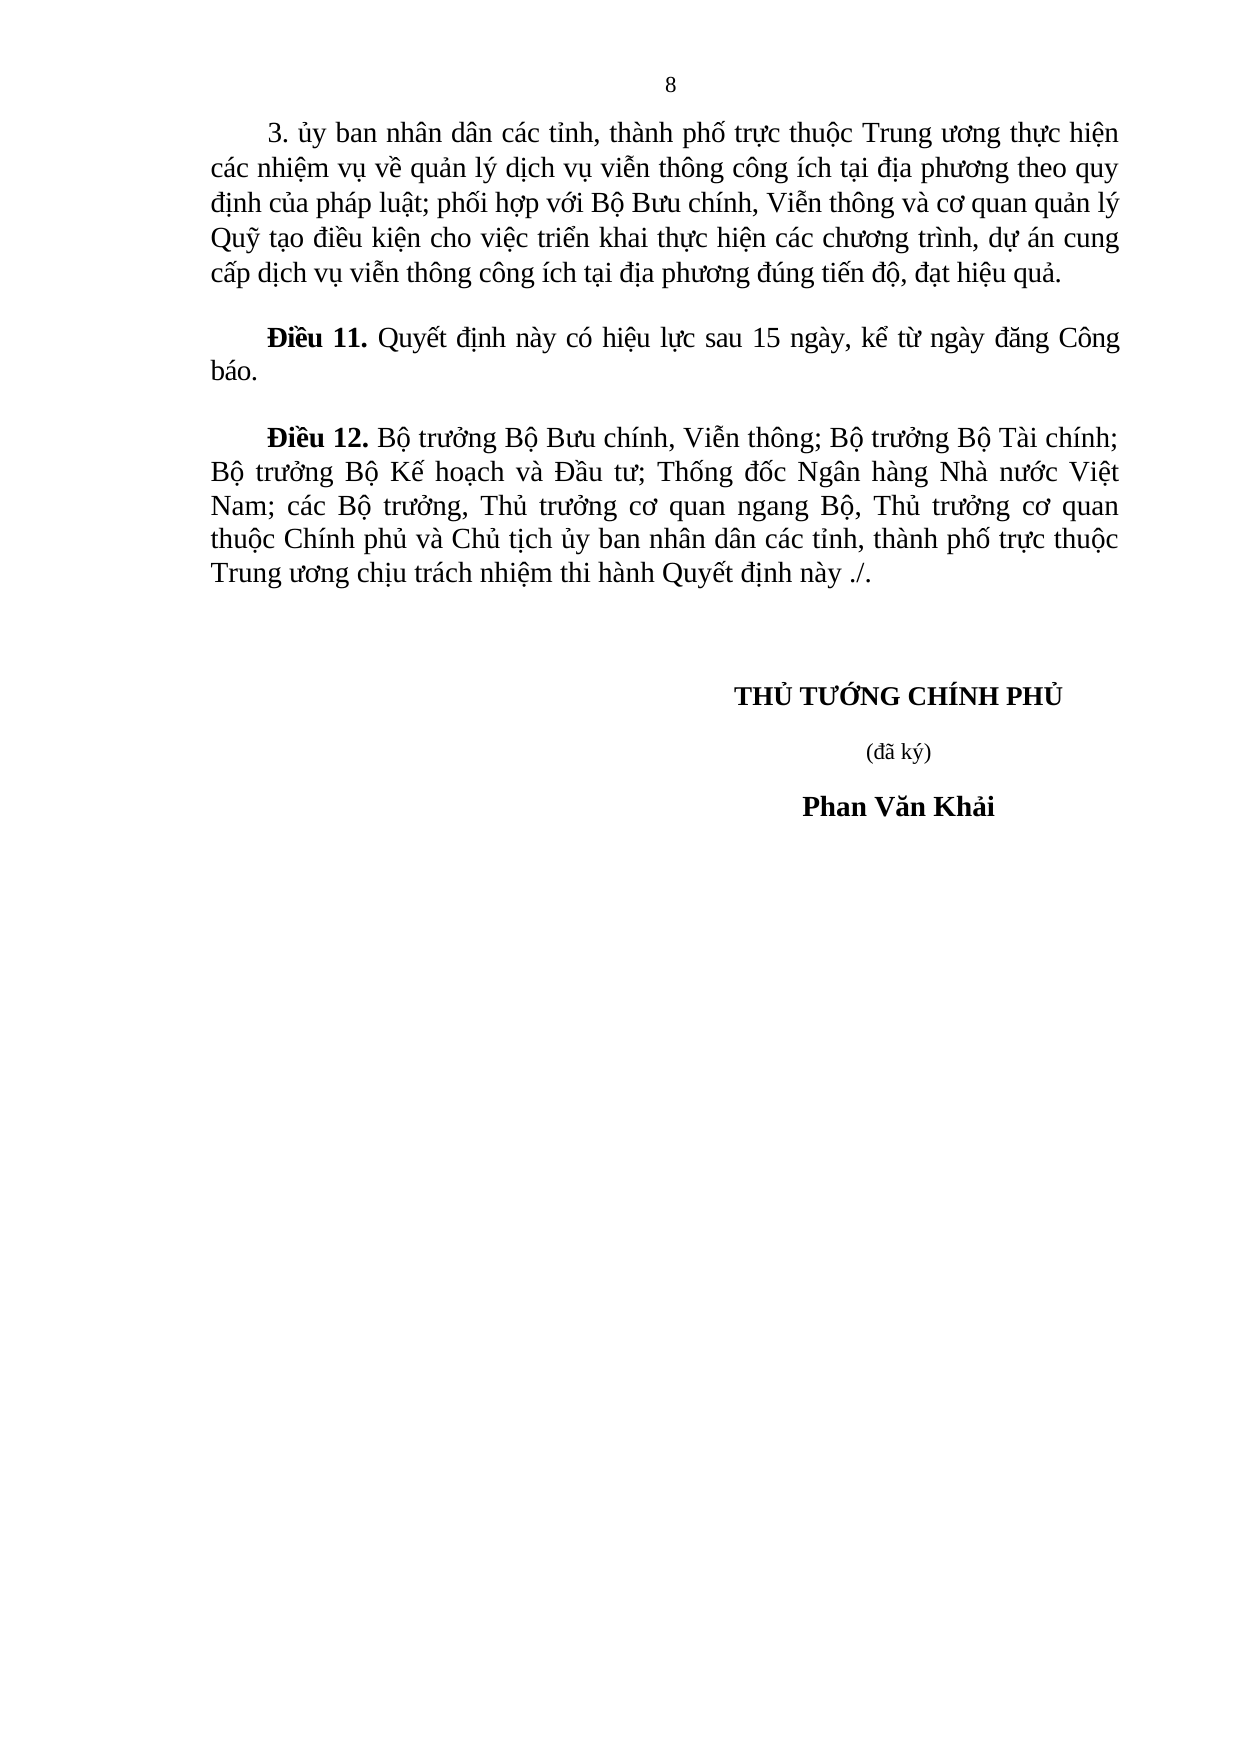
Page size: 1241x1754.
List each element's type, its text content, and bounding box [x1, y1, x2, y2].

table_header [199, 655, 665, 823]
text 3. ủy ban nhân dân các tỉnh, thành phố trực thuộc Trung ương thực hiện các nhiệm vụ về quản lý dịch vụ viễn thông công ích tại địa phương theo quy định của pháp luật; phối hợp với Bộ Bưu chính, Viễn thông và cơ quan quản lý Quỹ tạo điều kiện cho việc triển khai thực hiện các chương trình, dự án cung cấp dịch vụ viễn thông công ích tại địa phương đúng tiến độ, đạt hiệu quả. [210, 115, 1120, 289]
text Điều 11. Quyết định này có hiệu lực sau 15 ngày, kể từ ngày đăng Công báo. [210, 320, 1120, 387]
table_header THỦ TƯỚNG CHÍNH PHỦ (đã ký) Phan Văn Khải [665, 655, 1132, 823]
text Điều 12. Bộ trưởng Bộ Bưu chính, Viễn thông; Bộ trưởng Bộ Tài chính; Bộ trưởng Bộ Kế hoạch và Đầu tư; Thống đốc Ngân hàng Nhà nước Việt Nam; các Bộ trưởng, Thủ trưởng cơ quan ngang Bộ, Thủ trưởng cơ quan thuộc Chính phủ và Chủ tịch ủy ban nhân dân các tỉnh, thành phố trực thuộc Trung ương chịu trách nhiệm thi hành Quyết định này ./. [210, 421, 1120, 588]
